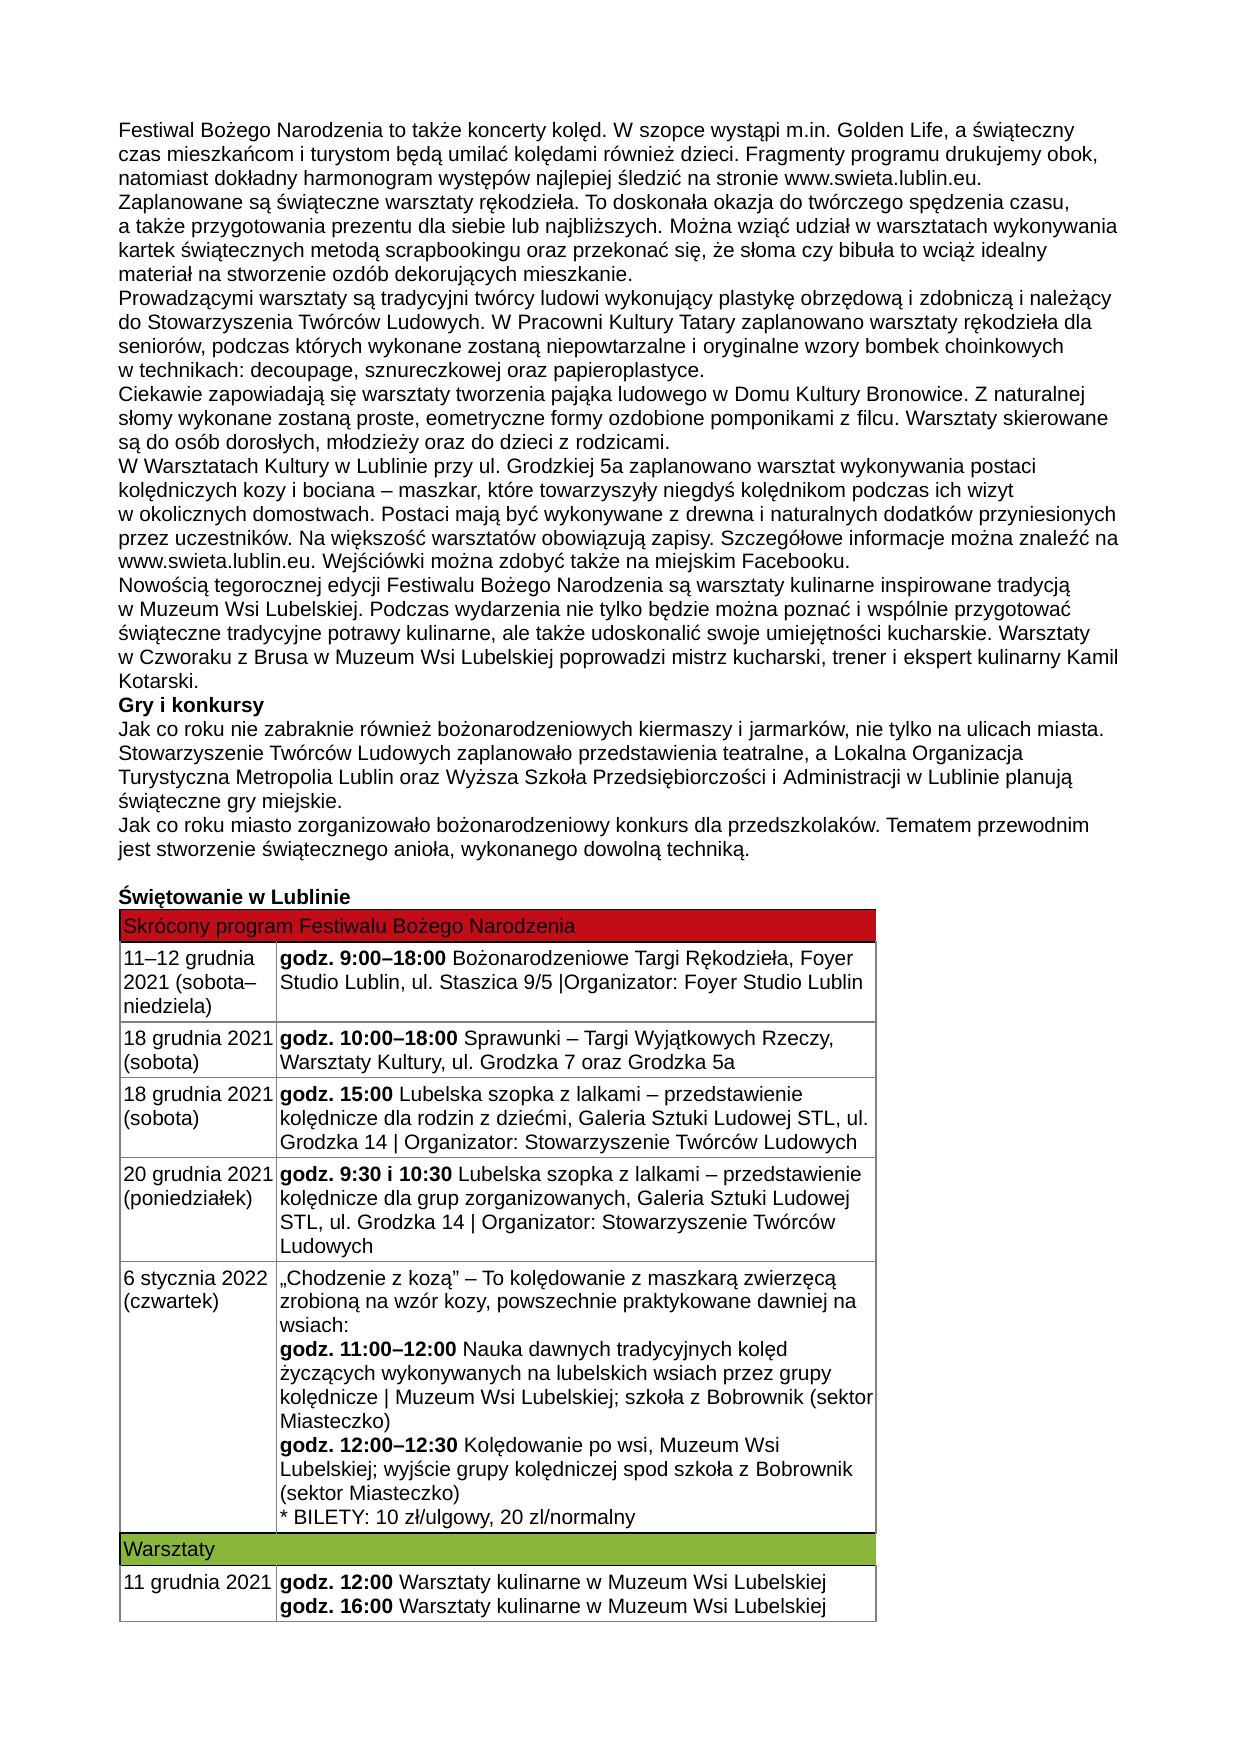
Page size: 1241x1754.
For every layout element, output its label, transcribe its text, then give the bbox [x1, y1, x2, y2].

table_cell „Chodzenie z kozą” – To kolędowanie z maszkarą zwierzęcą zrobioną na wzór kozy, powszechnie praktykowane dawniej na wsiach: godz. 11:00–12:00 Nauka dawnych tradycyjnych kolęd życzących wykonywanych na lubelskich wsiach przez grupy kolędnicze | Muzeum Wsi Lubelskiej; szkoła z Bobrownik (sektor Miasteczko) godz. 12:00–12:30 Kolędowanie po wsi, Muzeum Wsi Lubelskiej; wyjście grupy kolędniczej spod szkoła z Bobrownik (sektor Miasteczko) * BILETY: 10 zł/ulgowy, 20 zl/normalny [277, 1262, 875, 1532]
text Jak co roku miasto zorganizowało bożonarodzeniowy konkurs dla przedszkolaków. Tematem przewodnim jest stworzenie świątecznego anioła, wykonanego dowolną techniką. [118, 813, 1122, 861]
table_cell 11–12 grudnia 2021 (sobota–niedziela) [121, 943, 276, 1021]
table_cell godz. 15:00 Lubelska szopka z lalkami – przedstawienie kolędnicze dla rodzin z dziećmi, Galeria Sztuki Ludowej STL, ul. Grodzka 14 | Organizator: Stowarzyszenie Twórców Ludowych [277, 1078, 875, 1157]
text Festiwal Bożego Narodzenia to także koncerty kolęd. W szopce wystąpi m.in. Golden Life, a świąteczny czas mieszkańcom i turystom będą umilać kolędami również dzieci. Fragmenty programu drukujemy obok, natomiast dokładny harmonogram występów najlepiej śledzić na stronie www.swieta.lublin.eu. [118, 118, 1122, 190]
table_cell godz. 10:00–18:00 Sprawunki – Targi Wyjątkowych Rzeczy, Warsztaty Kultury, ul. Grodzka 7 oraz Grodzka 5a [277, 1023, 875, 1077]
text Gry i konkursy [118, 693, 1122, 717]
text Jak co roku nie zabraknie również bożonarodzeniowych kiermaszy i jarmarków, nie tylko na ulicach miasta. Stowarzyszenie Twórców Ludowych zaplanowało przedstawienia teatralne, a Lokalna Organizacja Turystyczna Metropolia Lublin oraz Wyższa Szkoła Przedsiębiorczości i Administracji w Lublinie planują świąteczne gry miejskie. [118, 717, 1122, 813]
text W Warsztatach Kultury w Lublinie przy ul. Grodzkiej 5a zaplanowano warsztat wykonywania postaci kolędniczych kozy i bociana – maszkar, które towarzyszyły niegdyś kolędnikom podczas ich wizyt w okolicznych domostwach. Postaci mają być wykonywane z drewna i naturalnych dodatków przyniesionych przez uczestników. Na większość warsztatów obowiązują zapisy. Szczegółowe informacje można znaleźć na www.swieta.lublin.eu. Wejściówki można zdobyć także na miejskim Facebooku. [118, 453, 1122, 573]
table_header Skrócony program Festiwalu Bożego Narodzenia [121, 910, 876, 941]
text Nowością tegorocznej edycji Festiwalu Bożego Narodzenia są warsztaty kulinarne inspirowane tradycją w Muzeum Wsi Lubelskiej. Podczas wydarzenia nie tylko będzie można poznać i wspólnie przygotować świąteczne tradycyjne potrawy kulinarne, ale także udoskonalić swoje umiejętności kucharskie. Warsztaty w Czworaku z Brusa w Muzeum Wsi Lubelskiej poprowadzi mistrz kucharski, trener i ekspert kulinarny Kamil Kotarski. [118, 573, 1122, 693]
table_cell Warsztaty [121, 1534, 876, 1565]
table_cell 18 grudnia 2021 (sobota) [121, 1023, 276, 1077]
table_cell godz. 9:00–18:00 Bożonarodzeniowe Targi Rękodzieła, Foyer Studio Lublin, ul. Staszica 9/5 |Organizator: Foyer Studio Lublin [277, 943, 875, 1021]
table_cell 20 grudnia 2021 (poniedziałek) [121, 1158, 276, 1261]
table_cell godz. 12:00 Warsztaty kulinarne w Muzeum Wsi Lubelskiej godz. 16:00 Warsztaty kulinarne w Muzeum Wsi Lubelskiej [277, 1566, 875, 1621]
table_cell 11 grudnia 2021 [121, 1566, 276, 1621]
text Zaplanowane są świąteczne warsztaty rękodzieła. To doskonała okazja do twórczego spędzenia czasu, a także przygotowania prezentu dla siebie lub najbliższych. Można wziąć udział w warsztatach wykonywania kartek świątecznych metodą scrapbookingu oraz przekonać się, że słoma czy bibuła to wciąż idealny materiał na stworzenie ozdób dekorujących mieszkanie. [118, 190, 1122, 286]
text Świętowanie w Lublinie [118, 885, 1122, 909]
table_cell 18 grudnia 2021 (sobota) [121, 1078, 276, 1157]
table_cell godz. 9:30 i 10:30 Lubelska szopka z lalkami – przedstawienie kolędnicze dla grup zorganizowanych, Galeria Sztuki Ludowej STL, ul. Grodzka 14 | Organizator: Stowarzyszenie Twórców Ludowych [277, 1158, 875, 1261]
text Ciekawie zapowiadają się warsztaty tworzenia pająka ludowego w Domu Kultury Bronowice. Z naturalnej słomy wykonane zostaną proste, eometryczne formy ozdobione pomponikami z filcu. Warsztaty skierowane są do osób dorosłych, młodzieży oraz do dzieci z rodzicami. [118, 382, 1122, 453]
text Prowadzącymi warsztaty są tradycyjni twórcy ludowi wykonujący plastykę obrzędową i zdobniczą i należący do Stowarzyszenia Twórców Ludowych. W Pracowni Kultury Tatary zaplanowano warsztaty rękodzieła dla seniorów, podczas których wykonane zostaną niepowtarzalne i oryginalne wzory bombek choinkowych w technikach: decoupage, sznureczkowej oraz papieroplastyce. [118, 286, 1122, 382]
table_cell 6 stycznia 2022 (czwartek) [121, 1262, 276, 1532]
